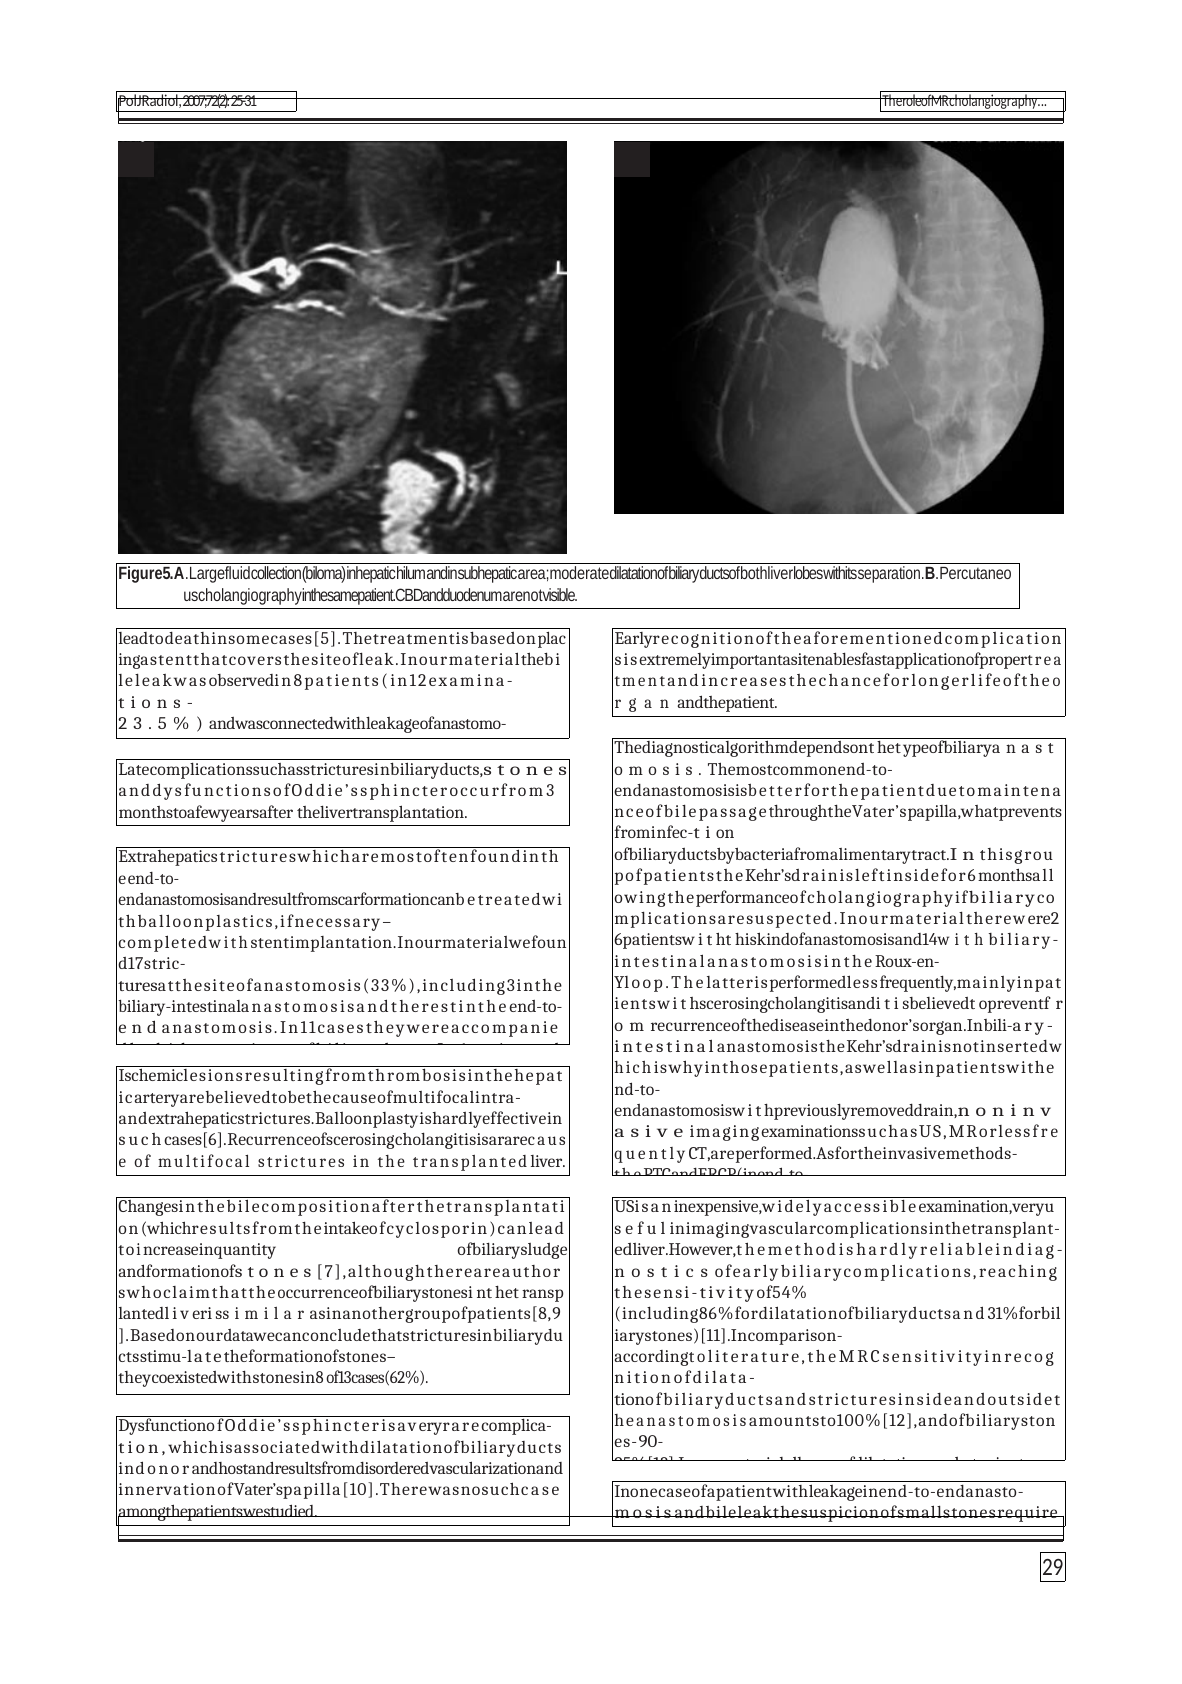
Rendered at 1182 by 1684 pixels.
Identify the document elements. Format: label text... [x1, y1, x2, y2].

text leadtodeathinsomecases[5].Thetreatmentisbasedonplacingastentthatcoversthesiteofleak.Inourmaterialthebileleakwasobservedin8patients(in12examina-tions-23.5%)andwasconnectedwithleakageofanastomo-sisornecrosisinbiliaryductsandformationofbilomas. [118, 629, 567, 738]
text Latecomplicationssuchasstricturesinbiliaryducts,stonesanddysfunctionsofOddie’ssphincteroccurfrom3monthstoafewyearsafter thelivertransplantation. [118, 760, 567, 823]
text TheroleofMRcholangiography... [882, 92, 1065, 111]
text PolJRadiol,2007;72(2):25-31 [118, 92, 296, 98]
text Ischemiclesionsresultingfromthrombosisinthehepaticarteryarebelievedtobethecauseofmultifocalintra-andextrahepaticstrictures.Balloonplastyishardlyeffectiveinsuchcases[6].Recurrenceofscerosingcholangitisisararecause of multifocal strictures in the transplantedliver. [118, 1067, 567, 1172]
text USisaninexpensive,widelyaccessibleexamination,veryusefulinimagingvascularcomplicationsinthetransplant-edliver.However,themethodishardlyreliableindiag-nosticsofearlybiliarycomplications,reachingthesensi-tivityof54%(including86%fordilatationofbiliaryductsand31%forbiliarystones)[11].Incomparison-accordingtoliterature,theMRCsensitivityinrecognitionofdilata-tionofbiliaryductsandstricturesinsideandoutsidetheanastomosisamountsto100%[12],andofbiliarystones-90-95%[13].InourmaterialallcasesofdilatationsandstricturesinbiliaryductswereidentifiedbymeansofMRC(sensitivity100%). [614, 1198, 1063, 1460]
picture [118, 141, 567, 554]
text DysfunctionofOddie’ssphincterisaveryrarecomplica-tion,whichisassociatedwithdilatationofbiliaryductsindonorandhostandresultsfromdisorderedvascularizationandinnervationofVater’spapilla[10].Therewasnosuchcaseamongthepatientswestudied. [118, 1417, 567, 1516]
text PolJRadiol,2007;72(2):25-31 [119, 99, 296, 111]
text Inonecaseofapatientwithleakageinend-to-endanasto-mosisandbileleakthesuspicionofsmallstonesrequired [614, 1482, 1063, 1516]
text Inonecaseofapatientwithleakageinend-to-endanasto-mosisandbileleakthesuspicionofsmallstonesrequired [614, 1517, 1063, 1526]
text Earlyrecognitionoftheaforementionedcomplicationsisextremelyimportantasitenablesfastapplicationofpropertreatmentandincreasesthechanceforlongerlifeoftheorganandthepatient. [614, 629, 1063, 713]
text Thediagnosticalgorithmdependsonthetypeofbiliaryanastomosis.Themostcommonend-to-endanastomosisisbetterforthepatientduetomaintenanceofbilepassagethroughtheVater’spapilla,whatpreventsfrominfec-tion ofbiliaryductsbybacteriafromalimentarytract.InthisgroupofpatientstheKehr’sdrainisleftinsidefor6monthsallowingtheperformanceofcholangiographyifbiliarycomplicationsaresuspected.Inourmaterialtherewere26patientswiththiskindofanastomosisand14withbiliary-intestinalanastomosisintheRoux-en-Yloop.Thelatterisperformedlessfrequently,mainlyinpatientswithscerosingcholangitisanditisbelievedtopreventfromrecurrenceofthediseaseinthedonor’sorgan.Inbili-ary-intestinalanastomosistheKehr’sdrainisnotinsertedwhichiswhyinthosepatients,aswellasinpatientswithend-to-endanastomosiswithpreviouslyremoveddrain,noninvasiveimagingexaminationssuchasUS,MRorlessfrequentlyCT,areperformed.Asfortheinvasivemethods-thePTCandERCP(inend-to-endanastomosispatients)arealsoperformed. [614, 739, 1063, 1175]
picture [614, 141, 1064, 514]
text Figure5.A.Largefluidcollection(biloma)inhepatichilumandinsubhepaticarea;moderatedilatationofbiliaryductsofbothliverlobeswithitsseparation.B.Percutaneouscholangiographyinthesamepatient.CBDandduodenumarenotvisible. [118, 564, 1018, 605]
text Extrahepaticstrictureswhicharemostoftenfoundintheend-to-endanastomosisandresultfromscarformationcanbetreatedwithballoonplastics,ifnecessary–completedwithstentimplantation.Inourmaterialwefound17stric-turesatthesiteofanastomosis(33%),including3inthebiliary-intestinalanastomosisandtherestintheend-to-endanastomosis.In11casestheywereaccompaniedbydilatationofbiliaryducts.In6patientsthestricturewaswidenedandin3patientsastentwasapplied. [118, 848, 567, 1044]
text Changesinthebilecompositionafterthetransplantation(whichresultsfromtheintakeofcyclosporin)canleadtoincreaseinquantity ofbiliarysludge andformationofstones[7],althoughthereareauthorswhoclaimthattheoccurrenceofbiliarystonesinthetransplantedliverissimilarasinanothergroupofpatients[8,9].Basedonourdatawecanconcludethatstricturesinbiliaryductsstimu-latetheformationofstones–theycoexistedwithstonesin8of13cases(62%). [118, 1198, 567, 1388]
text 29 [1042, 1553, 1065, 1581]
